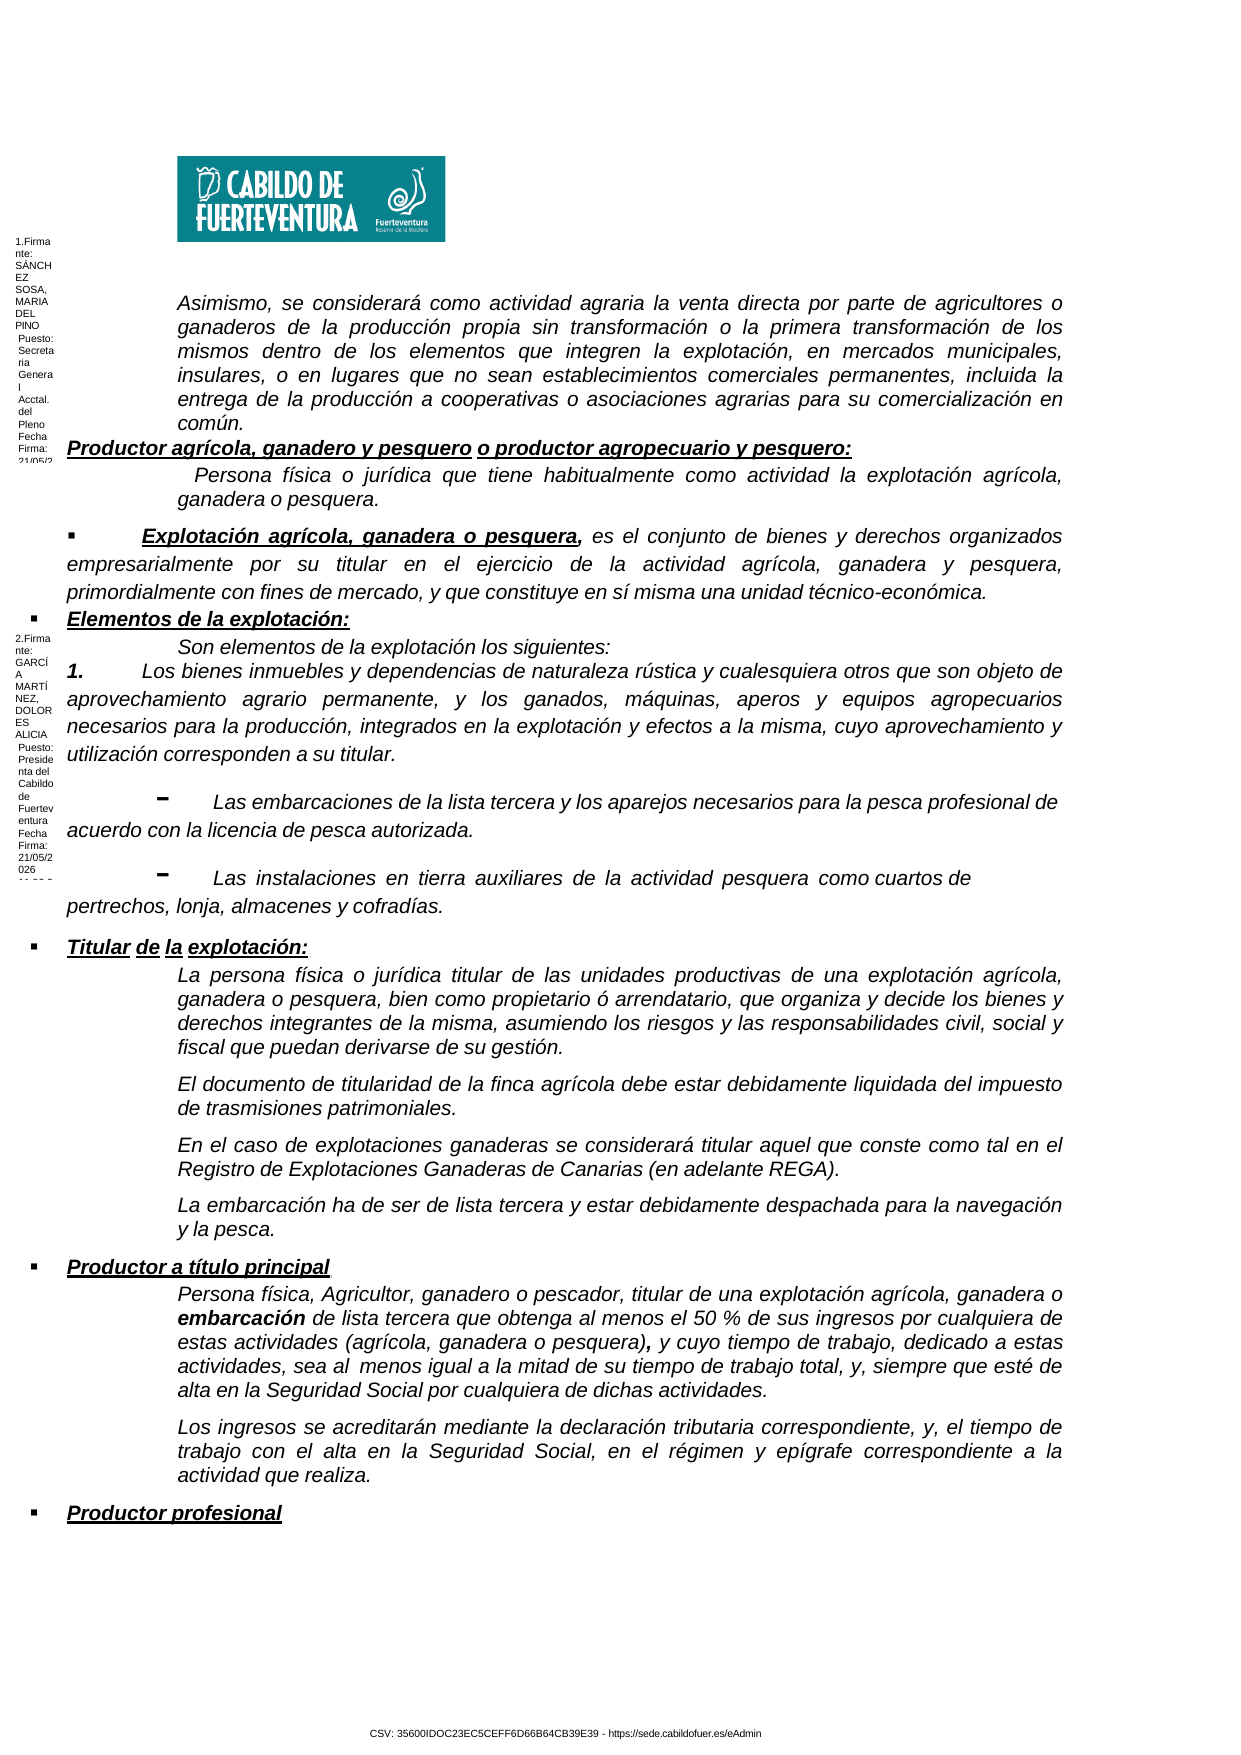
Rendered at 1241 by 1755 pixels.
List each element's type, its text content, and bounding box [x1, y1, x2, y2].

text La embarcación ha de ser de lista tercera y estar debidamente despachada para la navegación y la pesca. [177, 1193, 1063, 1241]
text Puesto: Presidenta del Cabildo de Fuerteventura Fecha Firma: 21/05/2026 11:00:05 [18, 741, 54, 879]
text Son elementos de la explotación los siguientes: [177, 635, 1170, 659]
list Titular de la explotación: [29, 935, 1170, 959]
text 2.Firmante: GARCÍA MARTÍNEZ, DOLORES ALICIA [15, 633, 54, 741]
text 1.Firmante: SÁNCHEZ SOSA,MARIA DEL PINO [15, 236, 54, 332]
text Persona física o jurídica que tiene habitualmente como actividad la explotación agrícola, ganadera o pesquera. [177, 463, 1063, 511]
text El documento de titularidad de la finca agrícola debe estar debidamente liquidada del impuesto de trasmisiones patrimoniales. [177, 1071, 1063, 1120]
text Los ingresos se acreditarán mediante la declaración tributaria correspondiente, y, el tiempo de trabajo con el alta en la Seguridad Social, en el régimen y epígrafe correspondiente a la actividad que realiza. [177, 1415, 1063, 1487]
list Las instalaciones en tierra auxiliares de la actividad pesquera como cuartos de pertrechos, lonja, almacenes y cofradías. [67, 848, 1063, 918]
text Asimismo, se considerará como actividad agraria la venta directa por parte de agricultores o ganaderos de la producción propia sin transformación o la primera transformación de los mismos dentro de los elementos que integren la explotación, en mercados municipales, insulares, o en lugares que no sean establecimientos comerciales permanentes, incluida la entrega de la producción a cooperativas o asociaciones agrarias para su comercialización en común. [177, 290, 1063, 435]
text La persona física o jurídica titular de las unidades productivas de una explotación agrícola, ganadera o pesquera, bien como propietario ó arrendatario, que organiza y decide los bienes y derechos integrantes de la misma, asumiendo los riesgos y las responsabilidades civil, social y fiscal que puedan derivarse de su gestión. [177, 962, 1063, 1059]
list Productor profesional [29, 1501, 1170, 1525]
list Las embarcaciones de la lista tercera y los aparejos necesarios para la pesca profesional de acuerdo con la licencia de pesca autorizada. [67, 771, 1063, 842]
text Persona física, Agricultor, ganadero o pescador, titular de una explotación agrícola, ganadera o embarcación de lista tercera que obtenga al menos el 50 % de sus ingresos por cualquiera de estas actividades (agrícola, ganadera o pesquera), y cuyo tiempo de trabajo, dedicado a estas actividades, sea al menos igual a la mitad de su tiempo de trabajo total, y, siempre que esté de alta en la Seguridad Social por cualquiera de dichas actividades. [177, 1282, 1063, 1402]
text Puesto: Secretaria General Acctal. del Pleno Fecha Firma: 21/05/2026 10:58:02 [18, 332, 54, 463]
text En el caso de explotaciones ganaderas se considerará titular aquel que conste como tal en el Registro de Explotaciones Ganaderas de Canarias (en adelante REGA). [177, 1132, 1063, 1181]
list Explotación agrícola, ganadera o pesquera, es el conjunto de bienes y derechos organizados empresarialmente por su titular en el ejercicio de la actividad agrícola, ganadera y pesquera, primordialmente con fines de mercado, y que constituye en sí misma una unidad técnico-económica. [67, 524, 1063, 604]
list Elementos de la explotación: [29, 607, 1170, 631]
list Los bienes inmuebles y dependencias de naturaleza rústica y cualesquiera otros que son objeto de aprovechamiento agrario permanente, y los ganados, máquinas, aperos y equipos agropecuarios necesarios para la producción, integrados en la explotación y efectos a la misma, cuyo aprovechamiento y utilización corresponden a su titular. [67, 659, 1063, 766]
list Productor a título principal [29, 1254, 1170, 1279]
list Productor agrícola, ganadero y pesquero o productor agropecuario y pesquero: [54, 436, 1170, 460]
